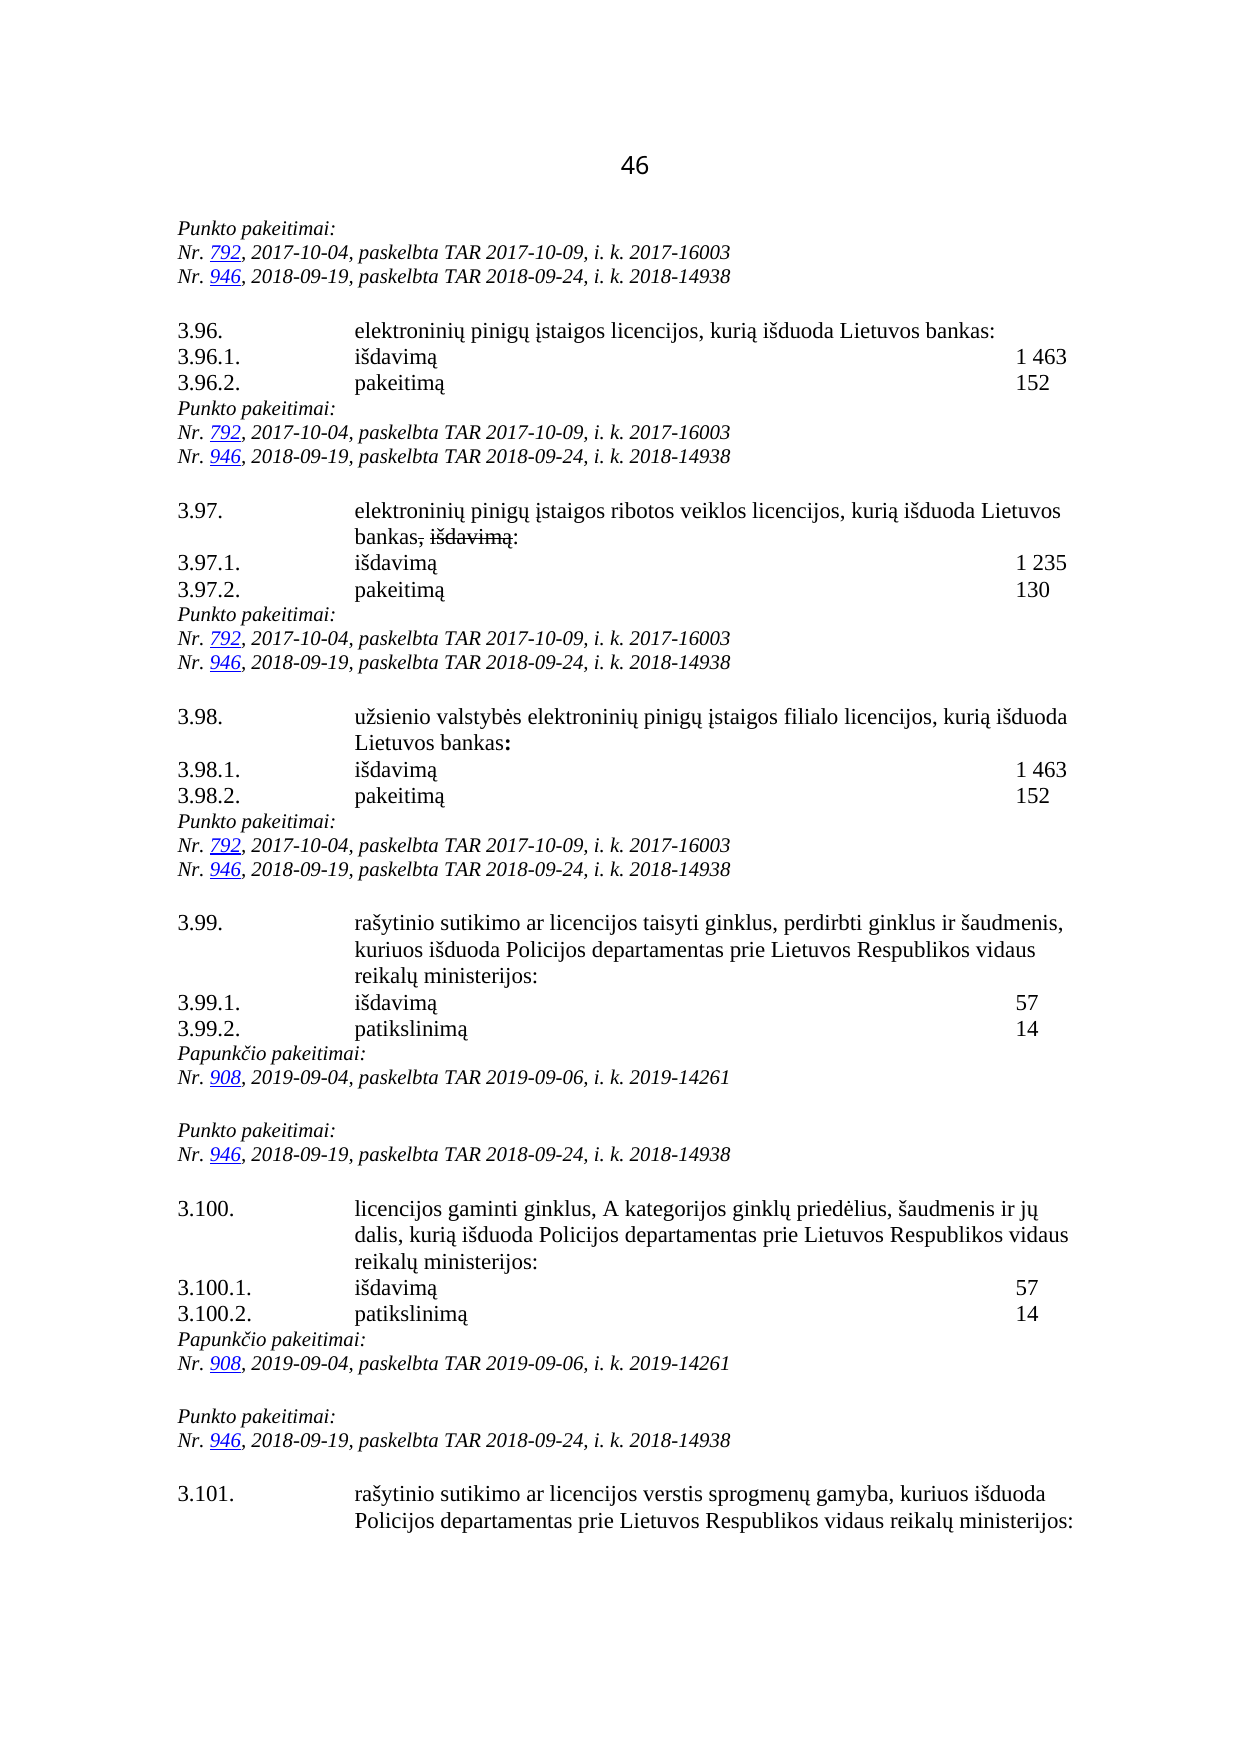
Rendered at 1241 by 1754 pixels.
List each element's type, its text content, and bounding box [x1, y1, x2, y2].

text Nr. 946, 2018-09-19, paskelbta TAR 2018-09-24, i. k. 2018-14938 [177, 1428, 1093, 1452]
text Nr. 908, 2019-09-04, paskelbta TAR 2019-09-06, i. k. 2019-14261 [177, 1065, 1093, 1089]
text 3.96.2. pakeitimą 152 [177, 369, 1093, 396]
text 3.100.2. patikslinimą 14 [177, 1300, 1093, 1327]
text Nr. 946, 2018-09-19, paskelbta TAR 2018-09-24, i. k. 2018-14938 [177, 650, 1093, 674]
text Nr. 792, 2017-10-04, paskelbta TAR 2017-10-09, i. k. 2017-16003 [177, 240, 1093, 264]
text Nr. 792, 2017-10-04, paskelbta TAR 2017-10-09, i. k. 2017-16003 [177, 626, 1093, 650]
text 3.97.2. pakeitimą 130 [177, 576, 1093, 602]
text 3.97.1. išdavimą 1 235 [177, 549, 1093, 576]
text Punkto pakeitimai: [177, 216, 1093, 240]
text Nr. 946, 2018-09-19, paskelbta TAR 2018-09-24, i. k. 2018-14938 [177, 1142, 1093, 1166]
text 3.101. rašytinio sutikimo ar licencijos verstis sprogmenų gamyba, kuriuos išduoda Policijos departamentas prie Lietuvos Respublikos vidaus reikalų ministerijos: [177, 1481, 1093, 1559]
text 3.96.1. išdavimą 1 463 [177, 343, 1093, 369]
text Nr. 908, 2019-09-04, paskelbta TAR 2019-09-06, i. k. 2019-14261 [177, 1351, 1093, 1375]
text Punkto pakeitimai: [177, 1118, 1093, 1142]
text Papunkčio pakeitimai: [177, 1327, 1093, 1351]
text Punkto pakeitimai: [177, 1404, 1093, 1428]
text 3.97. elektroninių pinigų įstaigos ribotos veiklos licencijos, kurią išduoda Lietuvos bankas, išdavimą: [177, 497, 1093, 549]
text 3.96. elektroninių pinigų įstaigos licencijos, kurią išduoda Lietuvos bankas: [177, 317, 1093, 343]
text Nr. 946, 2018-09-19, paskelbta TAR 2018-09-24, i. k. 2018-14938 [177, 857, 1093, 881]
text 3.98.1. išdavimą 1 463 [177, 756, 1093, 782]
text 3.99. rašytinio sutikimo ar licencijos taisyti ginklus, perdirbti ginklus ir šaudmenis, kuriuos išduoda Policijos departamentas prie Lietuvos Respublikos vidaus reikalų ministerijos: [177, 909, 1093, 988]
text 3.100. licencijos gaminti ginklus, A kategorijos ginklų priedėlius, šaudmenis ir jų dalis, kurią išduoda Policijos departamentas prie Lietuvos Respublikos vidaus reikalų ministerijos: [177, 1195, 1093, 1274]
text Punkto pakeitimai: [177, 396, 1093, 420]
text 3.98. užsienio valstybės elektroninių pinigų įstaigos filialo licencijos, kurią išduoda Lietuvos bankas: [177, 703, 1093, 756]
text 3.99.1. išdavimą 57 [177, 988, 1093, 1015]
text Punkto pakeitimai: [177, 602, 1093, 626]
text Nr. 792, 2017-10-04, paskelbta TAR 2017-10-09, i. k. 2017-16003 [177, 420, 1093, 444]
text 3.98.2. pakeitimą 152 [177, 782, 1093, 808]
text Nr. 792, 2017-10-04, paskelbta TAR 2017-10-09, i. k. 2017-16003 [177, 833, 1093, 857]
text 3.100.1. išdavimą 57 [177, 1274, 1093, 1300]
text Papunkčio pakeitimai: [177, 1041, 1093, 1065]
text Punkto pakeitimai: [177, 808, 1093, 833]
text Nr. 946, 2018-09-19, paskelbta TAR 2018-09-24, i. k. 2018-14938 [177, 444, 1093, 468]
text Nr. 946, 2018-09-19, paskelbta TAR 2018-09-24, i. k. 2018-14938 [177, 264, 1093, 288]
text 3.99.2. patikslinimą 14 [177, 1015, 1093, 1041]
